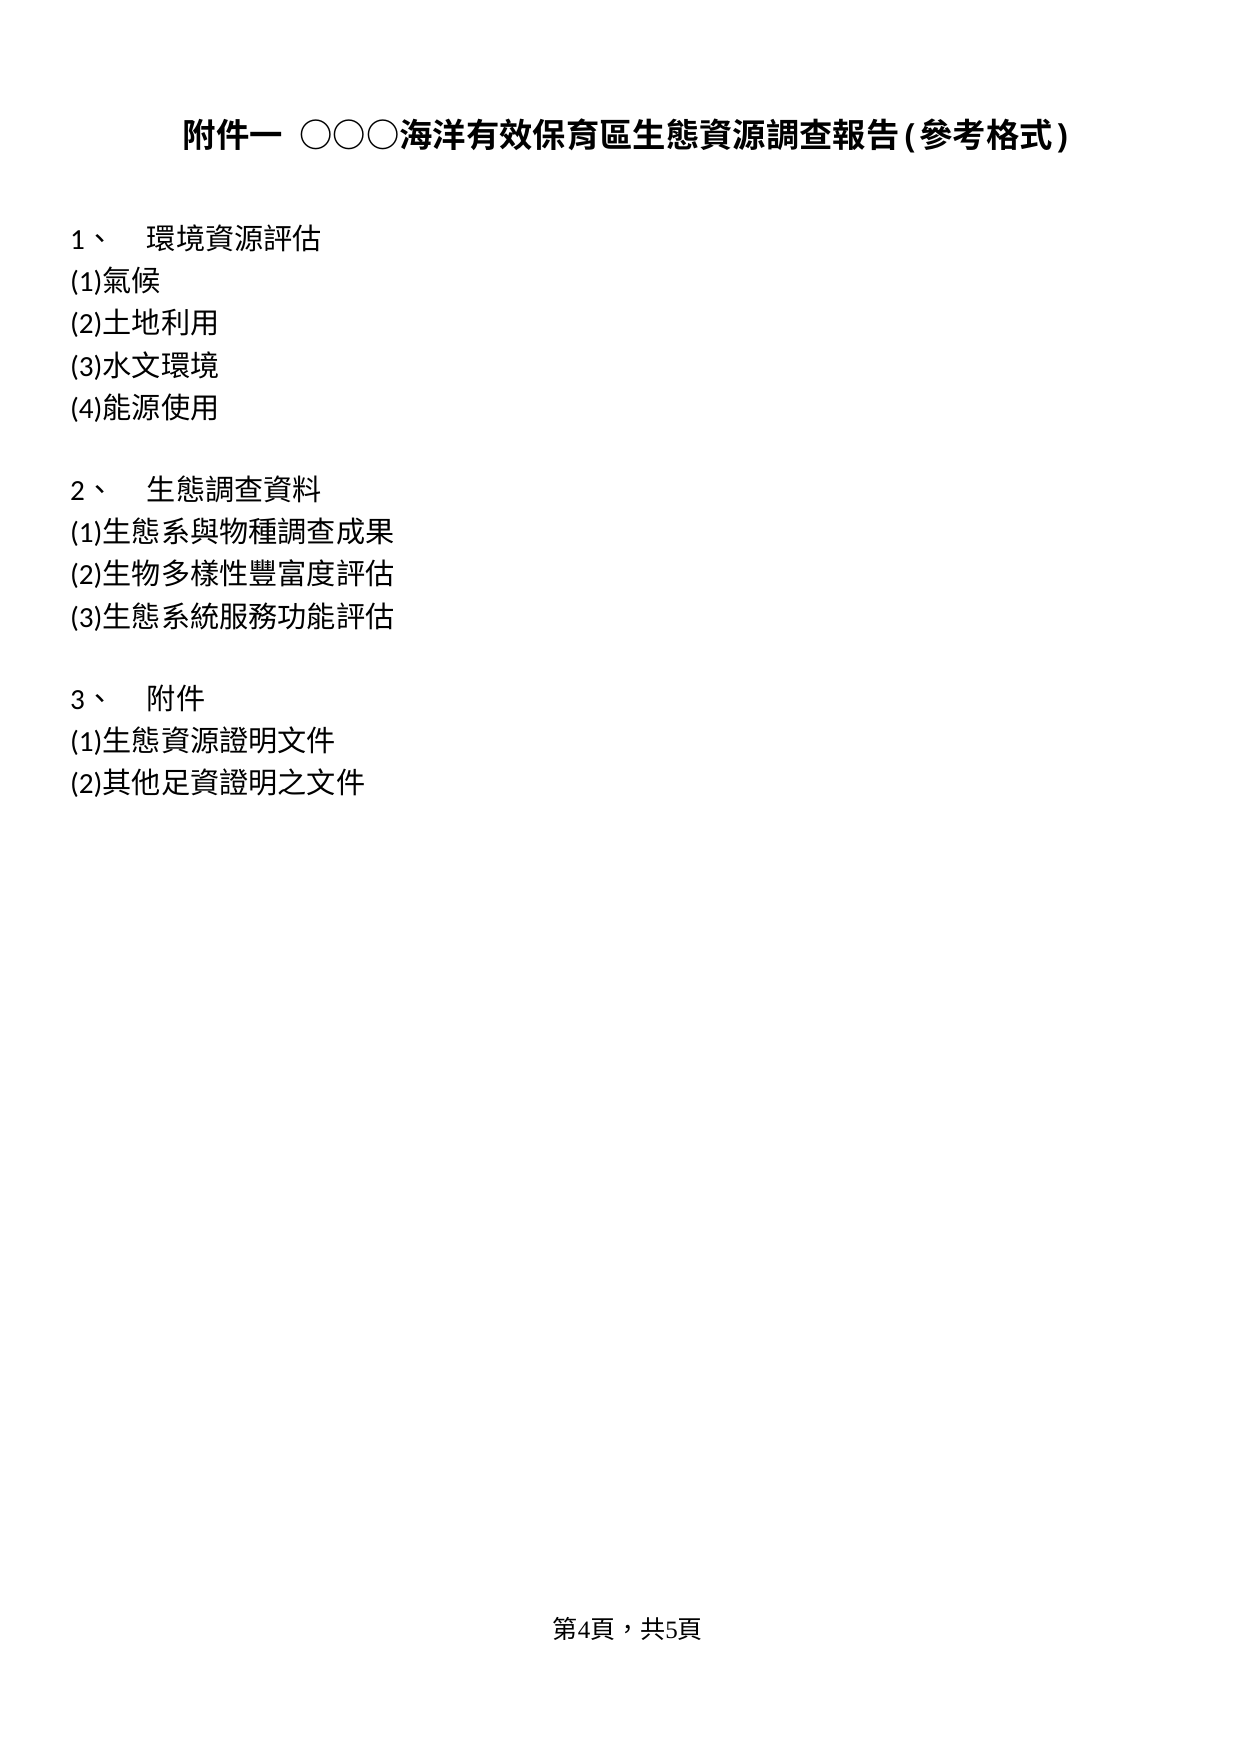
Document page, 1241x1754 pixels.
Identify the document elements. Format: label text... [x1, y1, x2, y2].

list 生物多樣性豐富度評估 [70, 551, 1152, 593]
list 生態系統服務功能評估 [70, 593, 1152, 636]
list 附件 [70, 675, 1152, 717]
list 能源使用 [70, 384, 1152, 427]
list 生態資源證明文件 [70, 717, 1152, 760]
list 其他足資證明之文件 [70, 760, 1152, 802]
list 生態調查資料 [70, 466, 1152, 509]
list 土地利用 [70, 300, 1152, 342]
list 水文環境 [70, 342, 1152, 384]
subtitle 附件一 ○○○海洋有效保育區生態資源調查報告(參考格式) [103, 108, 1152, 157]
list 氣候 [70, 257, 1152, 300]
list 環境資源評估 [70, 215, 1152, 257]
list 生態系與物種調查成果 [70, 509, 1152, 551]
